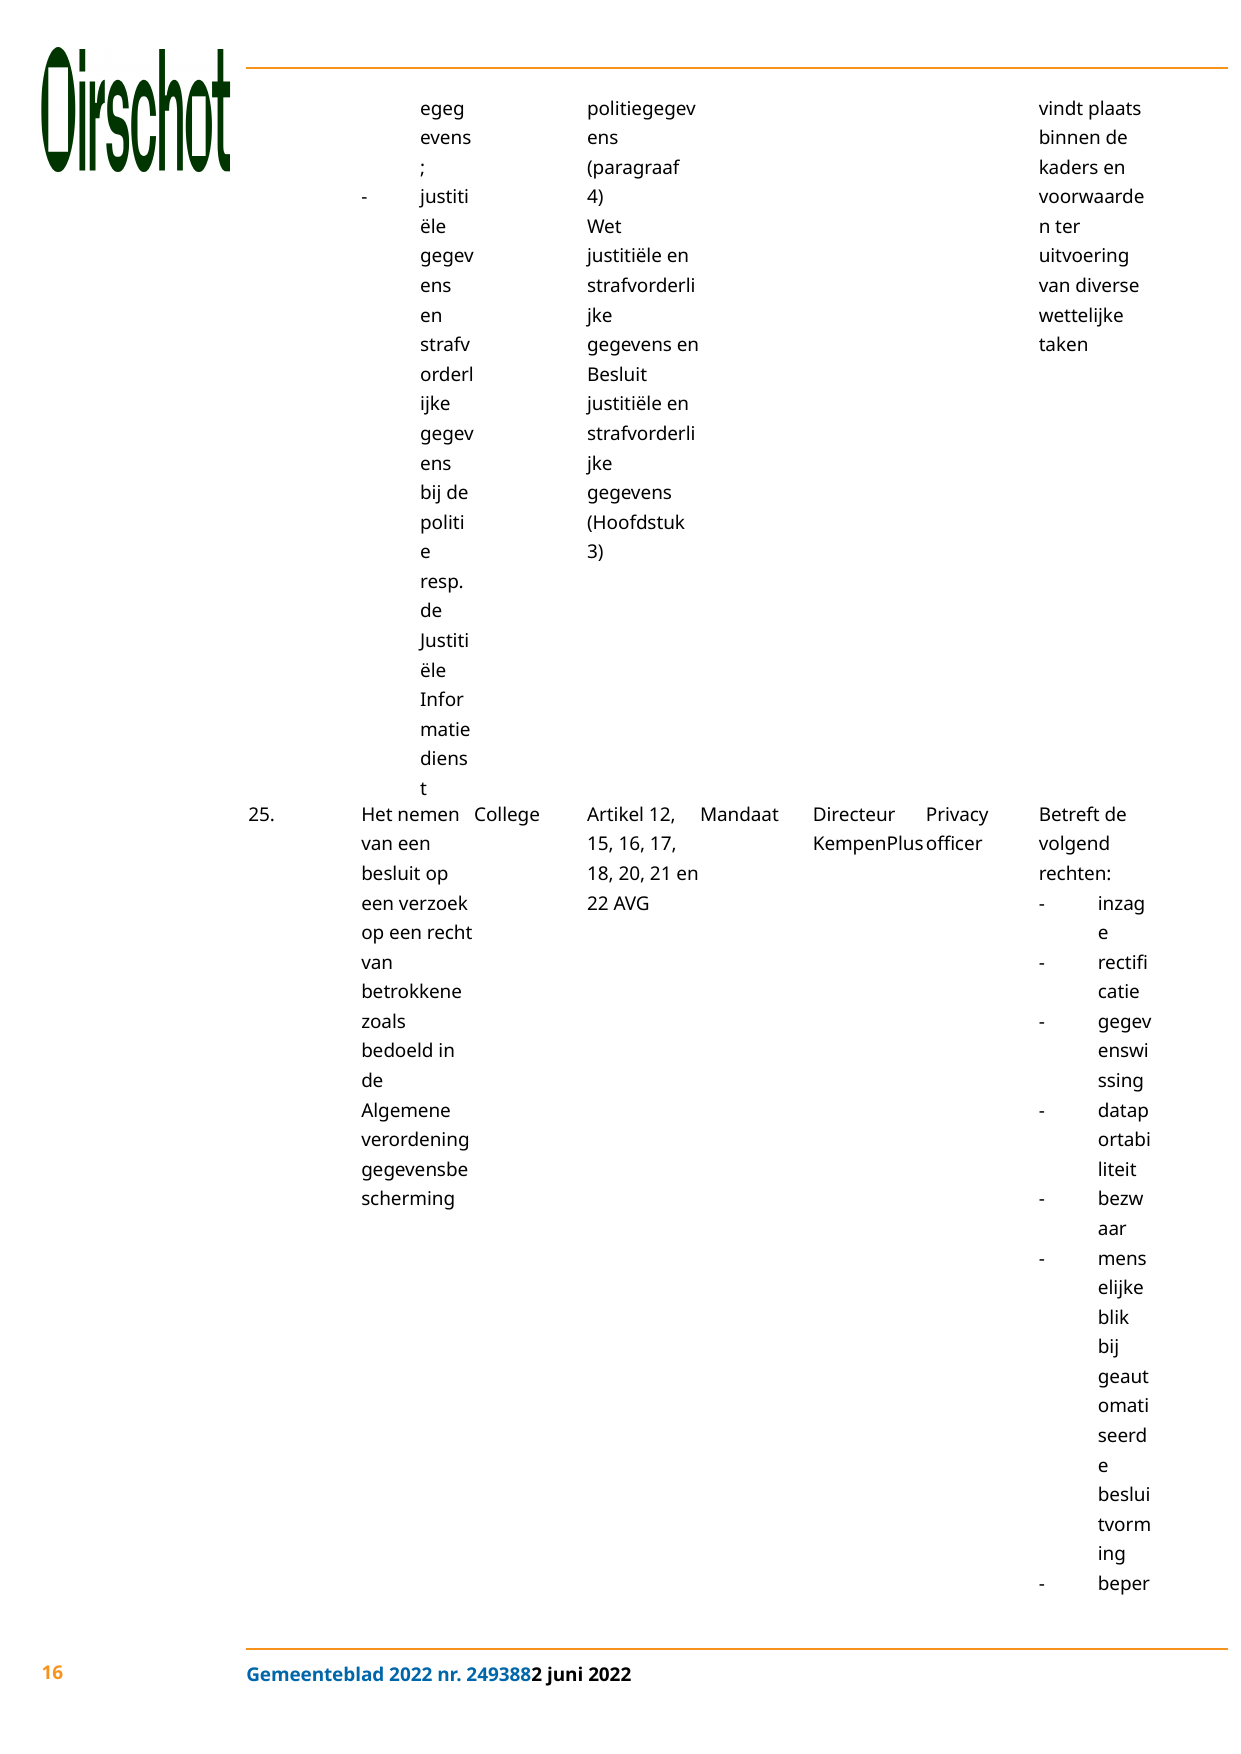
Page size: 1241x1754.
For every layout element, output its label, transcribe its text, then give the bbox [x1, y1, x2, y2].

table_cell politiegegevens (paragraaf 4) Wet justitiële en strafvorderlijke gegevens en Besluit justitiële en strafvorderlijke gegevens (Hoofdstuk 3) [587, 95, 700, 801]
table_cell Het nemen van een besluit op een verzoek op een recht van betrokkene zoals bedoeld in de Algemene verordening gegevensbescherming [361, 801, 474, 1596]
table_cell Directeur KempenPlus [813, 801, 926, 1596]
table_cell [700, 95, 813, 801]
table_cell College [474, 801, 587, 1596]
table_cell [248, 95, 361, 801]
table_cell 25. [248, 801, 361, 1596]
table_cell [474, 95, 587, 801]
table_cell Artikel 12, 15, 16, 17, 18, 20, 21 en 22 AVG [587, 801, 700, 1596]
table_cell Privacy officer [926, 801, 1038, 1596]
picture [41, 47, 231, 172]
table_cell egegevens; justitiële gegevens en strafvorderlijke gegevens bij de politie resp. de Justitiële Informatiedienst [361, 95, 474, 801]
table_cell [813, 95, 926, 801]
table_cell Mandaat [700, 801, 813, 1596]
table_cell Betreft de volgend rechten: inzage rectificatie gegevenswissing dataportabiliteit bezwaar menselijke blik bij geautomatiseerde besluitvorming beper [1039, 801, 1152, 1596]
table_cell [926, 95, 1038, 801]
table_cell vindt plaats binnen de kaders en voorwaarden ter uitvoering van diverse wettelijke taken [1039, 95, 1152, 801]
